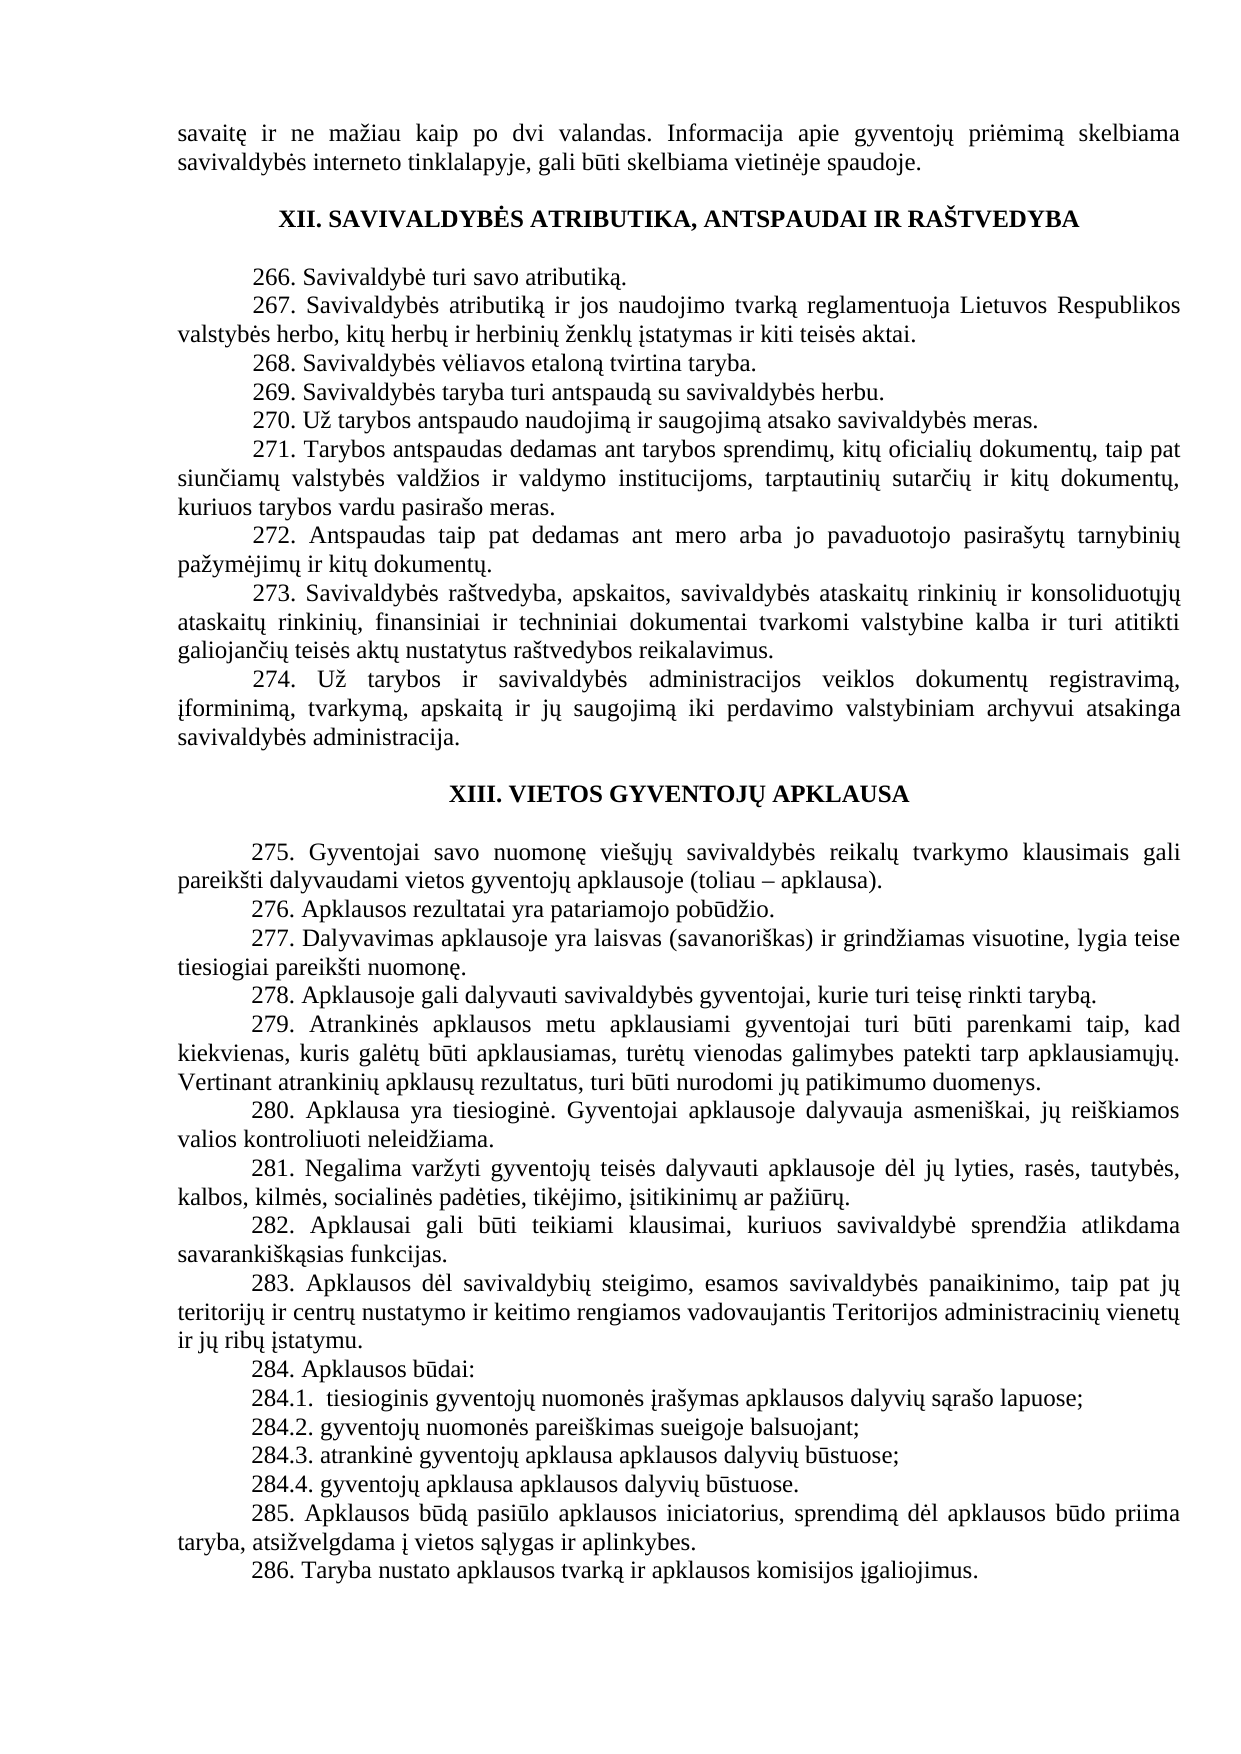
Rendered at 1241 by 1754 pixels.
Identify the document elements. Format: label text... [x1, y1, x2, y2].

text 286. Taryba nustato apklausos tvarką ir apklausos komisijos įgaliojimus. [177, 1556, 1181, 1584]
text 270. Už tarybos antspaudo naudojimą ir saugojimą atsako savivaldybės meras. [177, 406, 1181, 434]
text 283. Apklausos dėl savivaldybių steigimo, esamos savivaldybės panaikinimo, taip pat jų teritorijų ir centrų nustatymo ir keitimo rengiamos vadovaujantis Teritorijos administracinių vienetų ir jų ribų įstatymu. [177, 1268, 1181, 1354]
text 274. Už tarybos ir savivaldybės administracijos veiklos dokumentų registravimą, įforminimą, tvarkymą, apskaitą ir jų saugojimą iki perdavimo valstybiniam archyvui atsakinga savivaldybės administracija. [177, 664, 1181, 751]
text 281. Negalima varžyti gyventojų teisės dalyvauti apklausoje dėl jų lyties, rasės, tautybės, kalbos, kilmės, socialinės padėties, tikėjimo, įsitikinimų ar pažiūrų. [177, 1153, 1181, 1211]
text 278. Apklausoje gali dalyvauti savivaldybės gyventojai, kurie turi teisę rinkti tarybą. [177, 981, 1181, 1009]
text 279. Atrankinės apklausos metu apklausiami gyventojai turi būti parenkami taip, kad kiekvienas, kuris galėtų būti apklausiamas, turėtų vienodas galimybes patekti tarp apklausiamųjų. Vertinant atrankinių apklausų rezultatus, turi būti nurodomi jų patikimumo duomenys. [177, 1009, 1181, 1096]
text 277. Dalyvavimas apklausoje yra laisvas (savanoriškas) ir grindžiamas visuotine, lygia teise tiesiogiai pareikšti nuomonę. [177, 923, 1181, 981]
text 284.3. atrankinė gyventojų apklausa apklausos dalyvių būstuose; [177, 1441, 1181, 1469]
text XIII. VIETOS GYVENTOJŲ APKLAUSA [177, 779, 1181, 808]
text 267. Savivaldybės atributiką ir jos naudojimo tvarką reglamentuoja Lietuvos Respublikos valstybės herbo, kitų herbų ir herbinių ženklų įstatymas ir kiti teisės aktai. [177, 291, 1181, 348]
text 285. Apklausos būdą pasiūlo apklausos iniciatorius, sprendimą dėl apklausos būdo priima taryba, atsižvelgdama į vietos sąlygas ir aplinkybes. [177, 1498, 1181, 1556]
text savaitę ir ne mažiau kaip po dvi valandas. Informacija apie gyventojų priėmimą skelbiama savivaldybės interneto tinklalapyje, gali būti skelbiama vietinėje spaudoje. [177, 118, 1181, 176]
text 284. Apklausos būdai: [177, 1354, 1181, 1383]
text 271. Tarybos antspaudas dedamas ant tarybos sprendimų, kitų oficialių dokumentų, taip pat siunčiamų valstybės valdžios ir valdymo institucijoms, tarptautinių sutarčių ir kitų dokumentų, kuriuos tarybos vardu pasirašo meras. [177, 434, 1181, 521]
text 282. Apklausai gali būti teikiami klausimai, kuriuos savivaldybė sprendžia atlikdama savarankiškąsias funkcijas. [177, 1211, 1181, 1268]
text 280. Apklausa yra tiesioginė. Gyventojai apklausoje dalyvauja asmeniškai, jų reiškiamos valios kontroliuoti neleidžiama. [177, 1096, 1181, 1153]
text 284.1. tiesioginis gyventojų nuomonės įrašymas apklausos dalyvių sąrašo lapuose; [177, 1383, 1181, 1412]
text 269. Savivaldybės taryba turi antspaudą su savivaldybės herbu. [177, 377, 1181, 406]
text 284.4. gyventojų apklausa apklausos dalyvių būstuose. [177, 1469, 1181, 1498]
text XII. Savivaldybės atributika, antspaudai ir raštvedyba [177, 204, 1181, 233]
text 273. Savivaldybės raštvedyba, apskaitos, savivaldybės ataskaitų rinkinių ir konsoliduotųjų ataskaitų rinkinių, finansiniai ir techniniai dokumentai tvarkomi valstybine kalba ir turi atitikti galiojančių teisės aktų nustatytus raštvedybos reikalavimus. [177, 578, 1181, 664]
text 275. Gyventojai savo nuomonę viešųjų savivaldybės reikalų tvarkymo klausimais gali pareikšti dalyvaudami vietos gyventojų apklausoje (toliau – apklausa). [177, 837, 1181, 894]
text 266. Savivaldybė turi savo atributiką. [177, 262, 1181, 291]
text 284.2. gyventojų nuomonės pareiškimas sueigoje balsuojant; [177, 1412, 1181, 1441]
text 276. Apklausos rezultatai yra patariamojo pobūdžio. [177, 894, 1181, 923]
text 272. Antspaudas taip pat dedamas ant mero arba jo pavaduotojo pasirašytų tarnybinių pažymėjimų ir kitų dokumentų. [177, 521, 1181, 578]
text 268. Savivaldybės vėliavos etaloną tvirtina taryba. [177, 348, 1181, 377]
